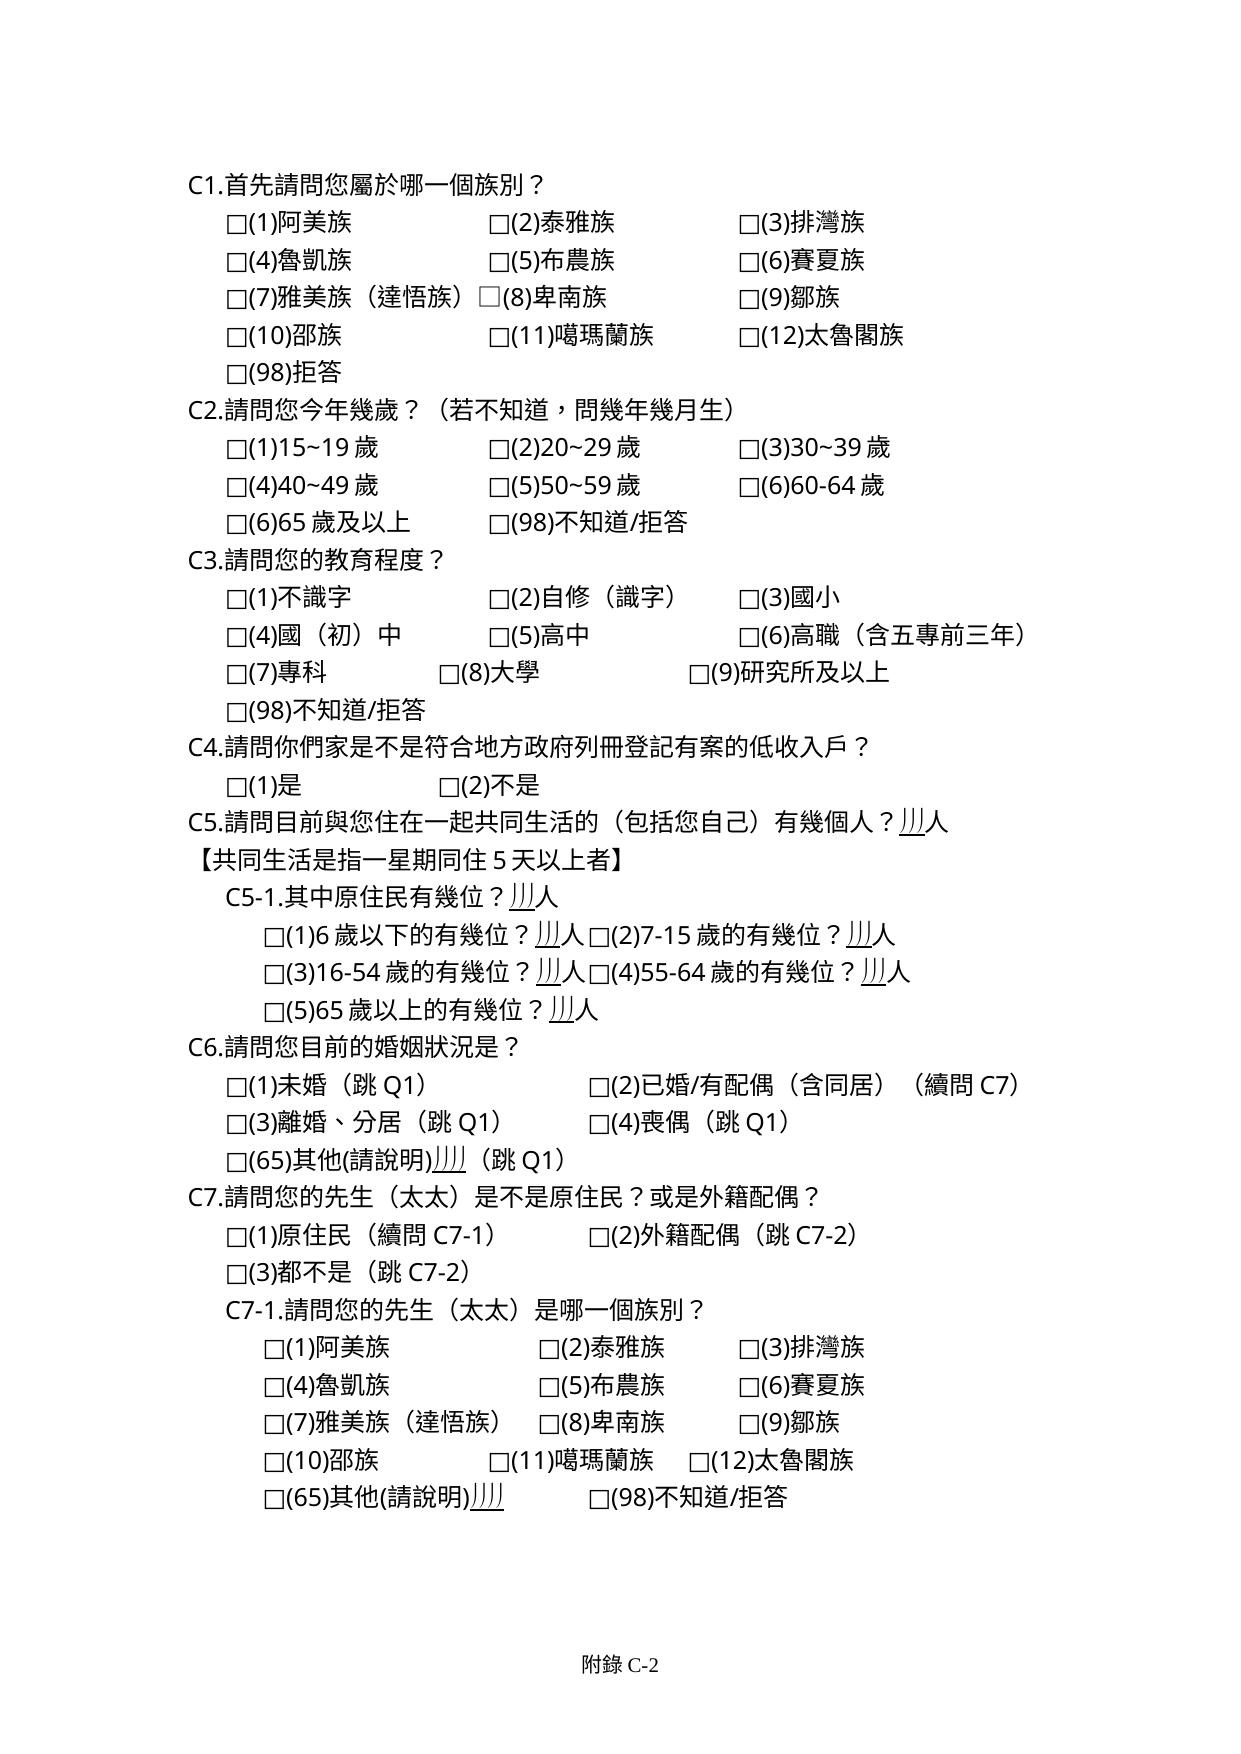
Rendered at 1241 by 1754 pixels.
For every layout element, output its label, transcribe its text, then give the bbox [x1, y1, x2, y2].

text □(7)雅美族（達悟族）□(8)卑南族 □(9)鄒族 [225, 277, 1053, 314]
text □(5)65歲以上的有幾位？人 [262, 989, 1240, 1027]
text C7-1.請問您的先生（太太）是哪一個族別？ [225, 1289, 1053, 1327]
text □(1)阿美族 □(2)泰雅族 □(3)排灣族 [225, 202, 1053, 239]
text □(1)阿美族 □(2)泰雅族 □(3)排灣族 [262, 1327, 1240, 1364]
text □(1)15~19歲 □(2)20~29歲 □(3)30~39歲 [225, 427, 1053, 464]
text □(4)40~49歲 □(5)50~59歲 □(6)60-64歲 [225, 464, 1053, 502]
text □(1)原住民（續問C7-1） □(2)外籍配偶（跳C7-2） [225, 1214, 1053, 1252]
text □(6)65歲及以上 □(98)不知道/拒答 [225, 502, 1053, 539]
text C5-1.其中原住民有幾位？人 [225, 877, 1053, 914]
text C2.請問您今年幾歲？（若不知道，問幾年幾月生） [187, 389, 1053, 427]
text □(3)16-54歲的有幾位？人 □(4)55-64歲的有幾位？人 [262, 952, 1240, 989]
text C6.請問您目前的婚姻狀況是？ [187, 1027, 1053, 1064]
text □(98)拒答 [225, 352, 1053, 389]
text □(1)未婚（跳Q1） □(2)已婚/有配偶（含同居）（續問C7） [225, 1064, 1053, 1102]
text □(4)魯凱族 □(5)布農族 □(6)賽夏族 [225, 239, 1053, 277]
text □(3)都不是（跳C7-2） [225, 1252, 1053, 1289]
text □(1)不識字 □(2)自修（識字） □(3)國小 [225, 577, 1053, 614]
text □(7)專科 □(8)大學 □(9)研究所及以上 [225, 652, 1053, 689]
text □(4)魯凱族 □(5)布農族 □(6)賽夏族 [262, 1364, 1240, 1402]
text C4.請問你們家是不是符合地方政府列冊登記有案的低收入戶？ [187, 727, 1053, 764]
text □(98)不知道/拒答 [225, 689, 1053, 727]
text □(4)國（初）中 □(5)高中 □(6)高職（含五專前三年） [225, 614, 1053, 652]
text □(3)離婚、分居（跳Q1） □(4)喪偶（跳Q1） [225, 1102, 1053, 1139]
text C7.請問您的先生（太太）是不是原住民？或是外籍配偶？ [187, 1177, 1053, 1214]
text □(65)其他(請說明) □(98)不知道/拒答 [262, 1477, 1240, 1514]
text □(7)雅美族（達悟族） □(8)卑南族 □(9)鄒族 [262, 1402, 1240, 1439]
text □(1)是 □(2)不是 [225, 764, 1053, 802]
text C3.請問您的教育程度？ [187, 539, 1053, 577]
text □(10)邵族 □(11)噶瑪蘭族 □(12)太魯閣族 [225, 314, 1053, 352]
text 【共同生活是指一星期同住5天以上者】 [187, 839, 1053, 877]
text C1.首先請問您屬於哪一個族別？ [187, 164, 1053, 202]
text □(65)其他(請說明)（跳Q1） [225, 1139, 1053, 1177]
text □(1)6歲以下的有幾位？人 □(2)7-15歲的有幾位？人 [262, 914, 1240, 952]
text C5.請問目前與您住在一起共同生活的（包括您自己）有幾個人？人 [187, 802, 1053, 839]
text □(10)邵族 □(11)噶瑪蘭族 □(12)太魯閣族 [262, 1439, 1240, 1477]
